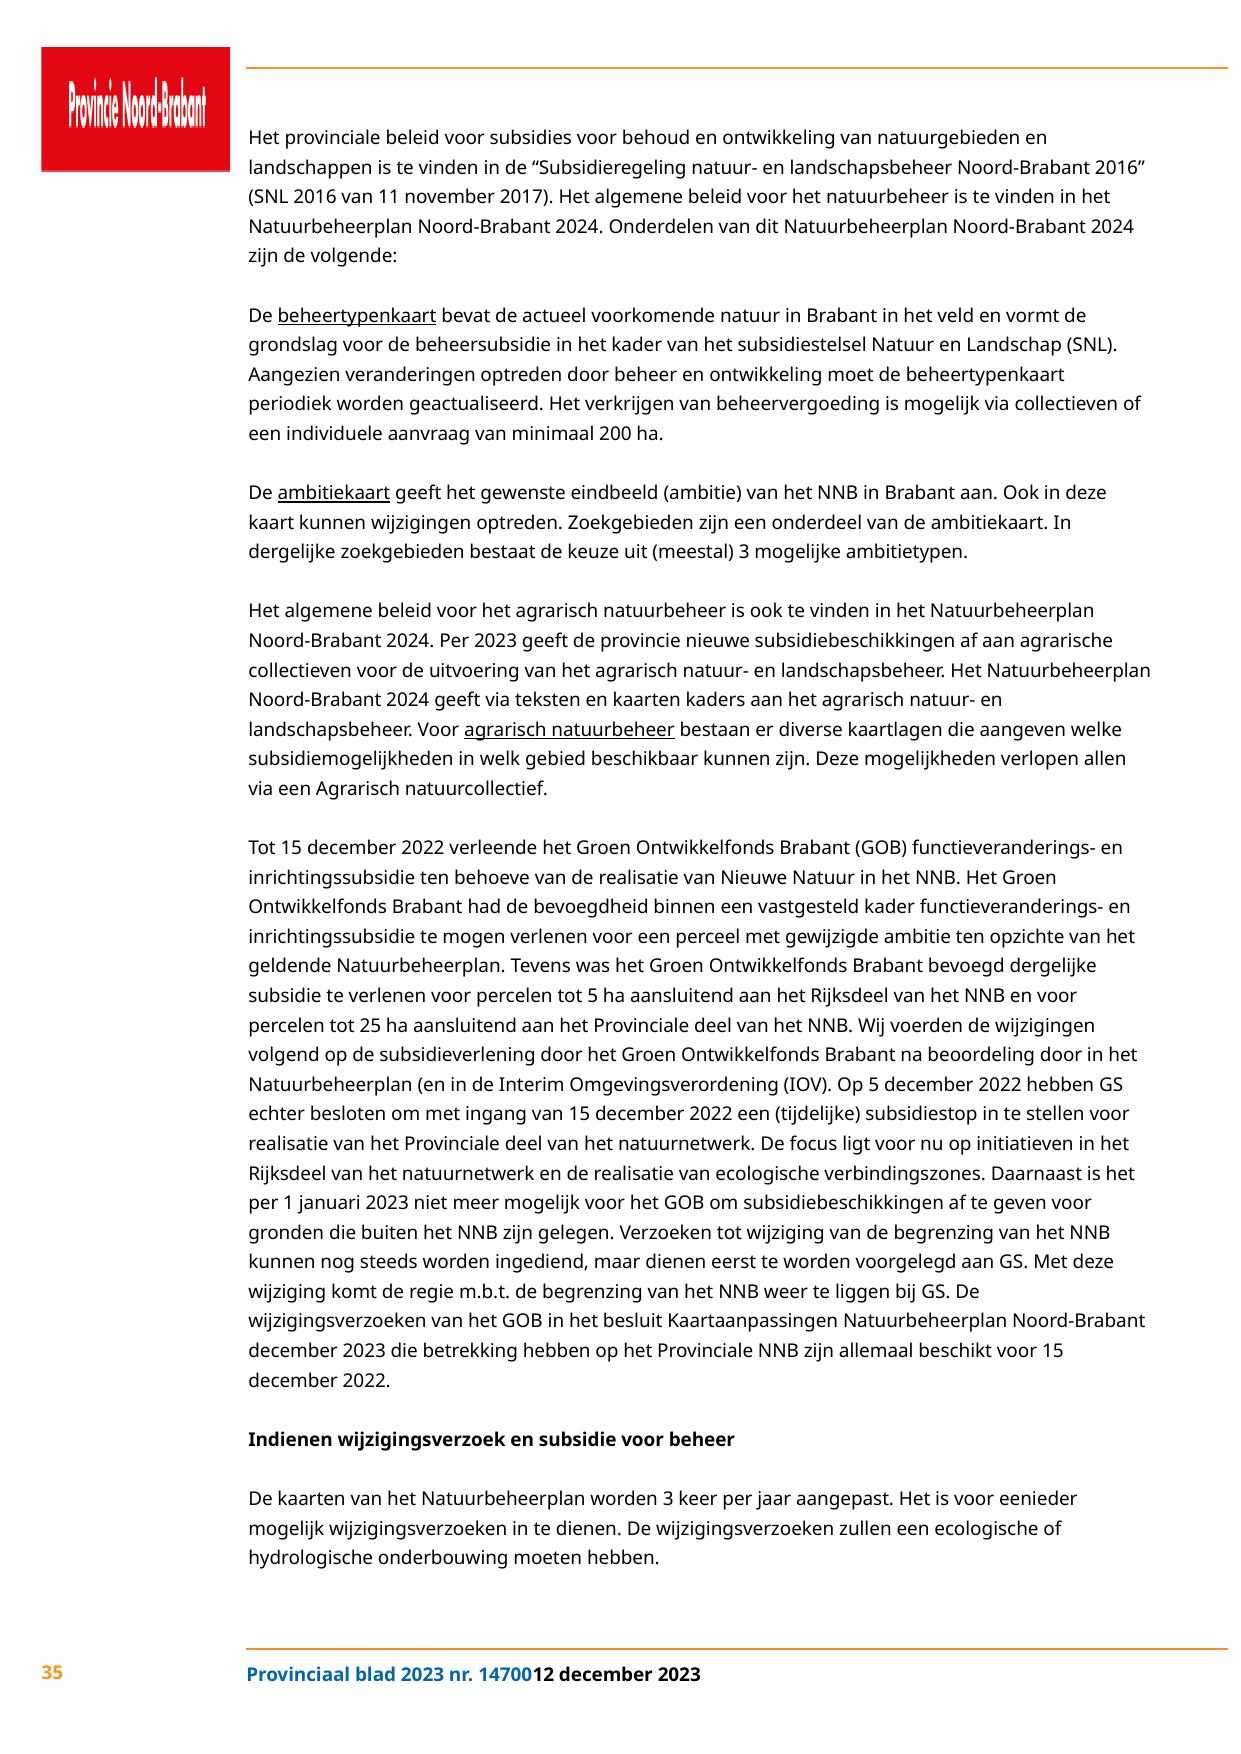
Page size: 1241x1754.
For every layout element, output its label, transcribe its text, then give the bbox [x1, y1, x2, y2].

picture [41, 47, 231, 172]
text Het algemene beleid voor het agrarisch natuurbeheer is ook te vinden in het Natuurbeheerplan Noord-Brabant 2024. Per 2023 geeft de provincie nieuwe subsidiebeschikkingen af aan agrarische collectieven voor de uitvoering van het agrarisch natuur- en landschapsbeheer. Het Natuurbeheerplan Noord-Brabant 2024 geeft via teksten en kaarten kaders aan het agrarisch natuur- en landschapsbeheer. Voor agrarisch natuurbeheer bestaan er diverse kaartlagen die aangeven welke subsidiemogelijkheden in welk gebied beschikbaar kunnen zijn. Deze mogelijkheden verlopen allen via een Agrarisch natuurcollectief. [248, 598, 1152, 801]
text De kaarten van het Natuurbeheerplan worden 3 keer per jaar aangepast. Het is voor eenieder mogelijk wijzigingsverzoeken in te dienen. De wijzigingsverzoeken zullen een ecologische of hydrologische onderbouwing moeten hebben. [248, 1485, 1152, 1570]
text De beheertypenkaart bevat de actueel voorkomende natuur in Brabant in het veld en vormt de grondslag voor de beheersubsidie in het kader van het subsidiestelsel Natuur en Landschap (SNL). Aangezien veranderingen optreden door beheer en ontwikkeling moet de beheertypenkaart periodiek worden geactualiseerd. Het verkrijgen van beheervergoeding is mogelijk via collectieven of een individuele aanvraag van minimaal 200 ha. [248, 302, 1152, 446]
text Tot 15 december 2022 verleende het Groen Ontwikkelfonds Brabant (GOB) functieveranderings- en inrichtingssubsidie ten behoeve van de realisatie van Nieuwe Natuur in het NNB. Het Groen Ontwikkelfonds Brabant had de bevoegdheid binnen een vastgesteld kader functieveranderings- en inrichtingssubsidie te mogen verlenen voor een perceel met gewijzigde ambitie ten opzichte van het geldende Natuurbeheerplan. Tevens was het Groen Ontwikkelfonds Brabant bevoegd dergelijke subsidie te verlenen voor percelen tot 5 ha aansluitend aan het Rijksdeel van het NNB en voor percelen tot 25 ha aansluitend aan het Provinciale deel van het NNB. Wij voerden de wijzigingen volgend op de subsidieverlening door het Groen Ontwikkelfonds Brabant na beoordeling door in het Natuurbeheerplan (en in de Interim Omgevingsverordening (IOV). Op 5 december 2022 hebben GS echter besloten om met ingang van 15 december 2022 een (tijdelijke) subsidiestop in te stellen voor realisatie van het Provinciale deel van het natuurnetwerk. De focus ligt voor nu op initiatieven in het Rijksdeel van het natuurnetwerk en de realisatie van ecologische verbindingszones. Daarnaast is het per 1 januari 2023 niet meer mogelijk voor het GOB om subsidiebeschikkingen af te geven voor gronden die buiten het NNB zijn gelegen. Verzoeken tot wijziging van de begrenzing van het NNB kunnen nog steeds worden ingediend, maar dienen eerst te worden voorgelegd aan GS. Met deze wijziging komt de regie m.b.t. de begrenzing van het NNB weer te liggen bij GS. De wijzigingsverzoeken van het GOB in het besluit Kaartaanpassingen Natuurbeheerplan Noord-Brabant december 2023 die betrekking hebben op het Provinciale NNB zijn allemaal beschikt voor 15 december 2022. [248, 834, 1152, 1393]
text Het provinciale beleid voor subsidies voor behoud en ontwikkeling van natuurgebieden en landschappen is te vinden in de “Subsidieregeling natuur- en landschapsbeheer Noord-Brabant 2016” (SNL 2016 van 11 november 2017). Het algemene beleid voor het natuurbeheer is te vinden in het Natuurbeheerplan Noord-Brabant 2024. Onderdelen van dit Natuurbeheerplan Noord-Brabant 2024 zijn de volgende: [248, 124, 1152, 268]
text Indienen wijzigingsverzoek en subsidie voor beheer [248, 1426, 1152, 1452]
text De ambitiekaart geeft het gewenste eindbeeld (ambitie) van het NNB in Brabant aan. Ook in deze kaart kunnen wijzigingen optreden. Zoekgebieden zijn een onderdeel van de ambitiekaart. In dergelijke zoekgebieden bestaat de keuze uit (meestal) 3 mogelijke ambitietypen. [248, 479, 1152, 564]
